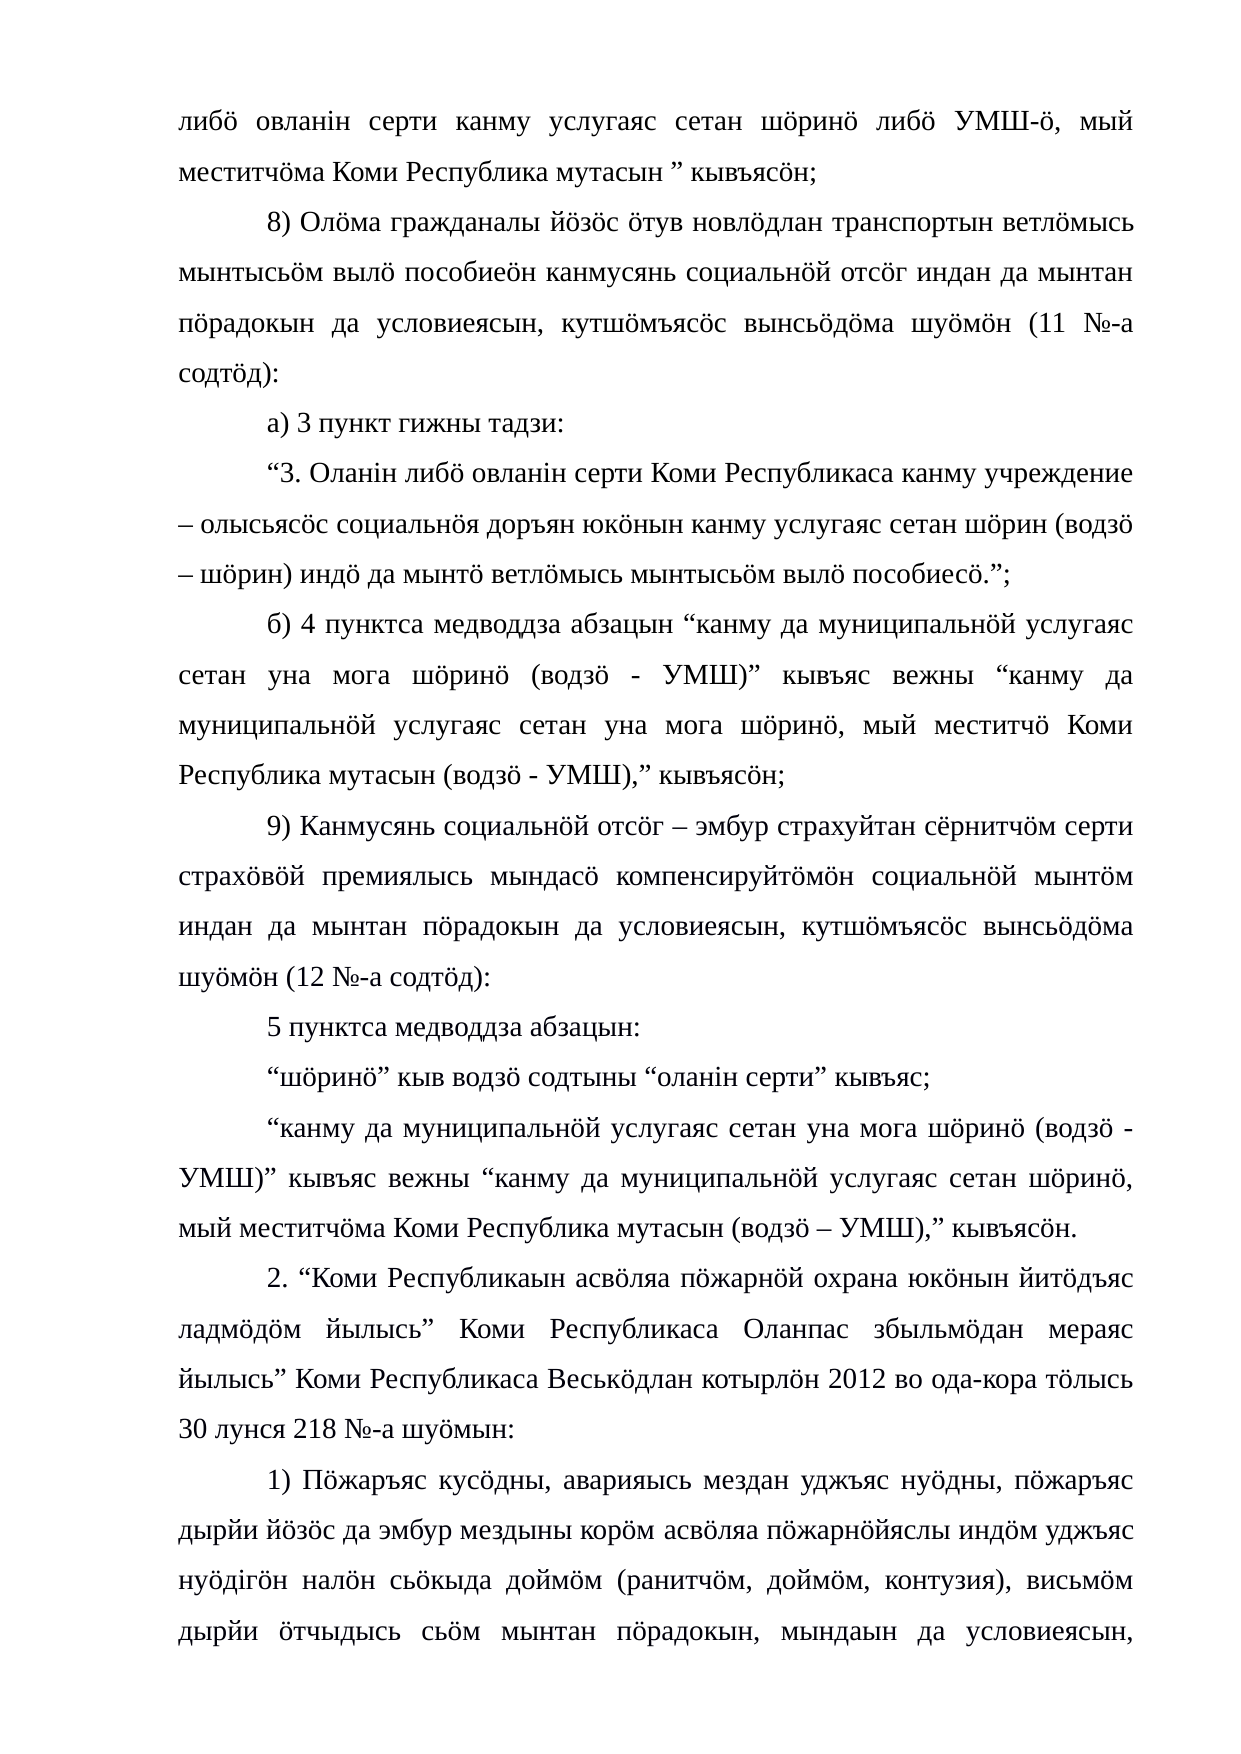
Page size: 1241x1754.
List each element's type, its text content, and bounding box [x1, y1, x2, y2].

text “канму да муниципальнӧй услугаяс сетан уна мога шӧринӧ (водзӧ - УМШ)” кывъяс вежны “канму да муниципальнӧй услугаяс сетан шӧринӧ, мый меститчӧма Коми Республика мутасын (водзӧ – УМШ),” кывъясӧн. [178, 1110, 1134, 1244]
text а) 3 пункт гижны тадзи: [178, 405, 1134, 439]
text 9) Канмусянь социальнӧй отсӧг – эмбур страхуйтан сёрнитчӧм серти страхӧвӧй премиялысь мындасӧ компенсируйтӧмӧн социальнӧй мынтӧм индан да мынтан пӧрадокын да условиеясын, кутшӧмъясӧс вынсьӧдӧма шуӧмӧн (12 №-а содтӧд): [178, 808, 1134, 992]
text “шӧринӧ” кыв водзӧ содтыны “оланін серти” кывъяс; [178, 1059, 1134, 1093]
text 8) Олӧма гражданалы йӧзӧс ӧтув новлӧдлан транспортын ветлӧмысь мынтысьӧм вылӧ пособиеӧн канмусянь социальнӧй отсӧг индан да мынтан пӧрадокын да условиеясын, кутшӧмъясӧс вынсьӧдӧма шуӧмӧн (11 №-а содтӧд): [178, 204, 1134, 388]
text 1) Пӧжаръяс кусӧдны, аварияысь мездан уджъяс нуӧдны, пӧжаръяс дырйи йӧзӧс да эмбур мездыны корӧм асвӧляа пӧжарнӧйяслы индӧм уджъяс нуӧдігӧн налӧн сьӧкыда доймӧм (ранитчӧм, доймӧм, контузия), висьмӧм дырйи ӧтчыдысь сьӧм мынтан пӧрадокын, мындаын да условиеясын, [178, 1462, 1134, 1646]
text б) 4 пунктса медводдза абзацын “канму да муниципальнӧй услугаяс сетан уна мога шӧринӧ (водзӧ - УМШ)” кывъяс вежны “канму да муниципальнӧй услугаяс сетан уна мога шӧринӧ, мый меститчӧ Коми Республика мутасын (водзӧ - УМШ),” кывъясӧн; [178, 607, 1134, 791]
text 5 пунктса медводдза абзацын: [178, 1009, 1134, 1043]
text либӧ овланін серти канму услугаяс сетан шӧринӧ либӧ УМШ-ӧ, мый меститчӧма Коми Республика мутасын ” кывъясӧн; [178, 103, 1134, 187]
text 2. “Коми Республикаын асвӧляа пӧжарнӧй охрана юкӧнын йитӧдъяс ладмӧдӧм йылысь” Коми Республикаса Оланпас збыльмӧдан мераяс йылысь” Коми Республикаса Веськӧдлан котырлӧн 2012 во ода-кора тӧлысь 30 лунся 218 №-а шуӧмын: [178, 1261, 1134, 1445]
text “3. Оланін либӧ овланін серти Коми Республикаса канму учреждение – олысьясӧс социальнӧя доръян юкӧнын канму услугаяс сетан шӧрин (водзӧ – шӧрин) индӧ да мынтӧ ветлӧмысь мынтысьӧм вылӧ пособиесӧ.”; [178, 456, 1134, 590]
